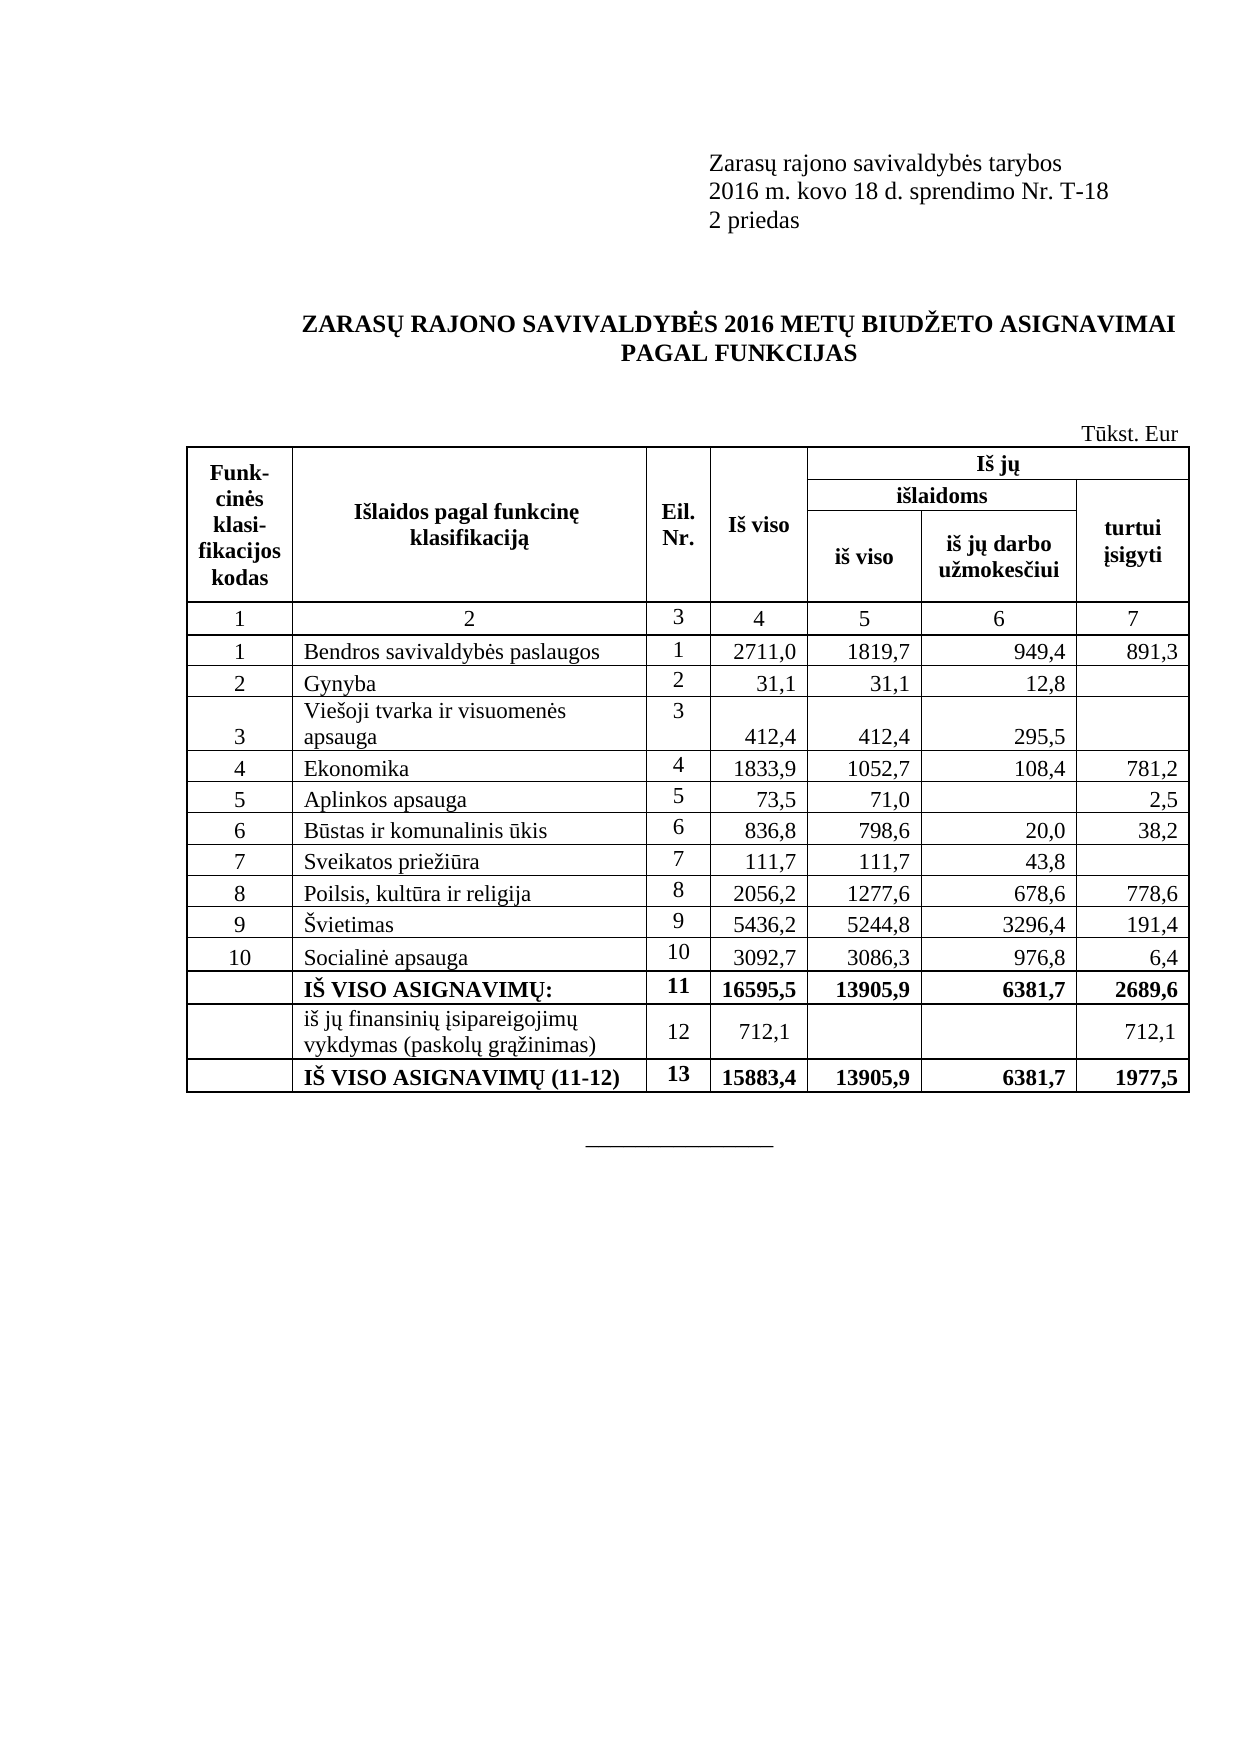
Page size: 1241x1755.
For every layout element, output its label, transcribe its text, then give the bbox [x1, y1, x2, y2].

table_cell [922, 1005, 1076, 1058]
table_cell 2689,6 [1077, 972, 1188, 1003]
table_cell Viešoji tvarka ir visuomenės apsauga [293, 697, 646, 750]
table_cell [646, 366, 710, 413]
table_cell 2,5 [1077, 782, 1188, 812]
table_cell 2 [293, 603, 646, 633]
table_cell [292, 366, 646, 413]
table_cell 7 [647, 845, 710, 875]
table_cell [1035, 366, 1189, 413]
table_cell 6381,7 [922, 972, 1076, 1003]
table_cell [188, 1060, 292, 1091]
table_cell 108,4 [922, 751, 1076, 781]
table_cell [292, 413, 646, 446]
table_cell 20,0 [922, 813, 1076, 843]
table_cell 3086,3 [808, 938, 921, 970]
table_cell 38,2 [1077, 813, 1188, 843]
table_cell išlaidoms [808, 480, 1076, 510]
table_cell 781,2 [1077, 751, 1188, 781]
table_cell 4 [711, 603, 807, 633]
table_cell [188, 972, 292, 1003]
table_cell 3296,4 [922, 907, 1076, 937]
table_cell 295,5 [922, 697, 1076, 750]
text Zarasų rajono savivaldybės tarybos [709, 148, 1181, 176]
table_cell 15883,4 [711, 1060, 807, 1091]
table_header [187, 291, 289, 366]
table_cell Švietimas [293, 907, 646, 937]
table_cell Išlaidos pagal funkcinę klasifikaciją [293, 448, 646, 601]
table_cell 13 [647, 1060, 710, 1091]
table_cell 5 [808, 603, 921, 633]
table_cell 3092,7 [711, 938, 807, 970]
table_cell 798,6 [808, 813, 921, 843]
table_cell Būstas ir komunalinis ūkis [293, 813, 646, 843]
table_cell 5 [188, 782, 292, 812]
table_cell [807, 413, 897, 446]
table_cell 43,8 [922, 845, 1076, 875]
table_cell [187, 366, 292, 413]
table_cell [187, 413, 292, 446]
table_cell 13905,9 [808, 1060, 921, 1091]
table_cell Socialinė apsauga [293, 938, 646, 970]
table_cell 13905,9 [808, 972, 921, 1003]
table_cell [1077, 697, 1188, 750]
table_cell IŠ VISO ASIGNAVIMŲ: [293, 972, 646, 1003]
table_cell iš jų darbo užmokesčiui [922, 511, 1076, 601]
table_cell Poilsis, kultūra ir religija [293, 876, 646, 906]
table_cell 949,4 [922, 636, 1076, 665]
table_cell 191,4 [1077, 907, 1188, 937]
table_cell 3 [647, 603, 710, 633]
table_cell 31,1 [711, 666, 807, 696]
table_cell 11 [647, 972, 710, 1003]
table_cell iš viso [808, 511, 921, 601]
table_cell 712,1 [711, 1005, 807, 1058]
table_cell 10 [188, 938, 292, 970]
table_cell 6 [188, 813, 292, 843]
table_cell 1833,9 [711, 751, 807, 781]
table_cell Tūkst. Eur [897, 413, 1189, 446]
table_cell Bendros savivaldybės paslaugos [293, 636, 646, 665]
text 2016 m. kovo 18 d. sprendimo Nr. T-18 [709, 176, 1181, 205]
table_cell 1819,7 [808, 636, 921, 665]
table_cell [808, 1005, 921, 1058]
table_cell 1 [647, 636, 710, 665]
table_cell 10 [647, 938, 710, 970]
table_cell 71,0 [808, 782, 921, 812]
table_cell 712,1 [1077, 1005, 1188, 1058]
table_cell 412,4 [711, 697, 807, 750]
table_cell 1 [188, 603, 292, 633]
table_cell 7 [1077, 603, 1188, 633]
table_cell 1977,5 [1077, 1060, 1188, 1091]
table_cell [807, 366, 897, 413]
table_cell 778,6 [1077, 876, 1188, 906]
table_cell 2711,0 [711, 636, 807, 665]
table_cell [1077, 845, 1188, 875]
table_cell turtui įsigyti [1077, 480, 1188, 601]
table_cell 3 [647, 697, 710, 750]
text _______________ [177, 1121, 1181, 1150]
table_cell iš jų finansinių įsipareigojimų vykdymas (paskolų grąžinimas) [293, 1005, 646, 1058]
table_cell 836,8 [711, 813, 807, 843]
table_cell [646, 413, 710, 446]
table_cell 8 [188, 876, 292, 906]
table_cell Iš jų [808, 448, 1188, 479]
table_cell 16595,5 [711, 972, 807, 1003]
table_cell 5436,2 [711, 907, 807, 937]
table_header ZARASŲ RAJONO SAVIVALDYBĖS 2016 METŲ BIUDŽETO ASIGNAVIMAI PAGAL FUNKCIJAS [289, 291, 1189, 366]
table_cell 976,8 [922, 938, 1076, 970]
table_cell Iš viso [711, 448, 807, 601]
table_cell Ekonomika [293, 751, 646, 781]
table_cell 2056,2 [711, 876, 807, 906]
table_cell Gynyba [293, 666, 646, 696]
table_cell 12,8 [922, 666, 1076, 696]
table_cell 1 [188, 636, 292, 665]
table_cell 1052,7 [808, 751, 921, 781]
table_cell 678,6 [922, 876, 1076, 906]
table_cell 6,4 [1077, 938, 1188, 970]
table_cell IŠ VISO ASIGNAVIMŲ (11-12) [293, 1060, 646, 1091]
table_cell 73,5 [711, 782, 807, 812]
table_cell 5 [647, 782, 710, 812]
table_cell 6381,7 [922, 1060, 1076, 1091]
table_cell [897, 366, 1035, 413]
table_cell 3 [188, 697, 292, 750]
table_cell 9 [647, 907, 710, 937]
table_cell 5244,8 [808, 907, 921, 937]
table_cell 6 [647, 813, 710, 843]
table_cell 4 [647, 751, 710, 781]
table_cell [188, 1005, 292, 1058]
table_cell 111,7 [808, 845, 921, 875]
table_cell 31,1 [808, 666, 921, 696]
table_cell [710, 413, 807, 446]
table_cell 6 [922, 603, 1076, 633]
table_cell 8 [647, 876, 710, 906]
table_cell 891,3 [1077, 636, 1188, 665]
table_cell Funk-cinės klasi-fikacijos kodas [188, 448, 292, 601]
table_cell Aplinkos apsauga [293, 782, 646, 812]
table_cell 1277,6 [808, 876, 921, 906]
table_cell [922, 782, 1076, 812]
table_cell Eil. Nr. [647, 448, 710, 601]
table_cell 9 [188, 907, 292, 937]
text 2 priedas [709, 205, 1181, 234]
table_cell 2 [647, 666, 710, 696]
table_cell 2 [188, 666, 292, 696]
table_cell [1077, 666, 1188, 696]
table_cell 7 [188, 845, 292, 875]
table_cell Sveikatos priežiūra [293, 845, 646, 875]
table_cell 412,4 [808, 697, 921, 750]
table_cell [710, 366, 807, 413]
table_cell 111,7 [711, 845, 807, 875]
table_cell 12 [647, 1005, 710, 1058]
table_cell 4 [188, 751, 292, 781]
